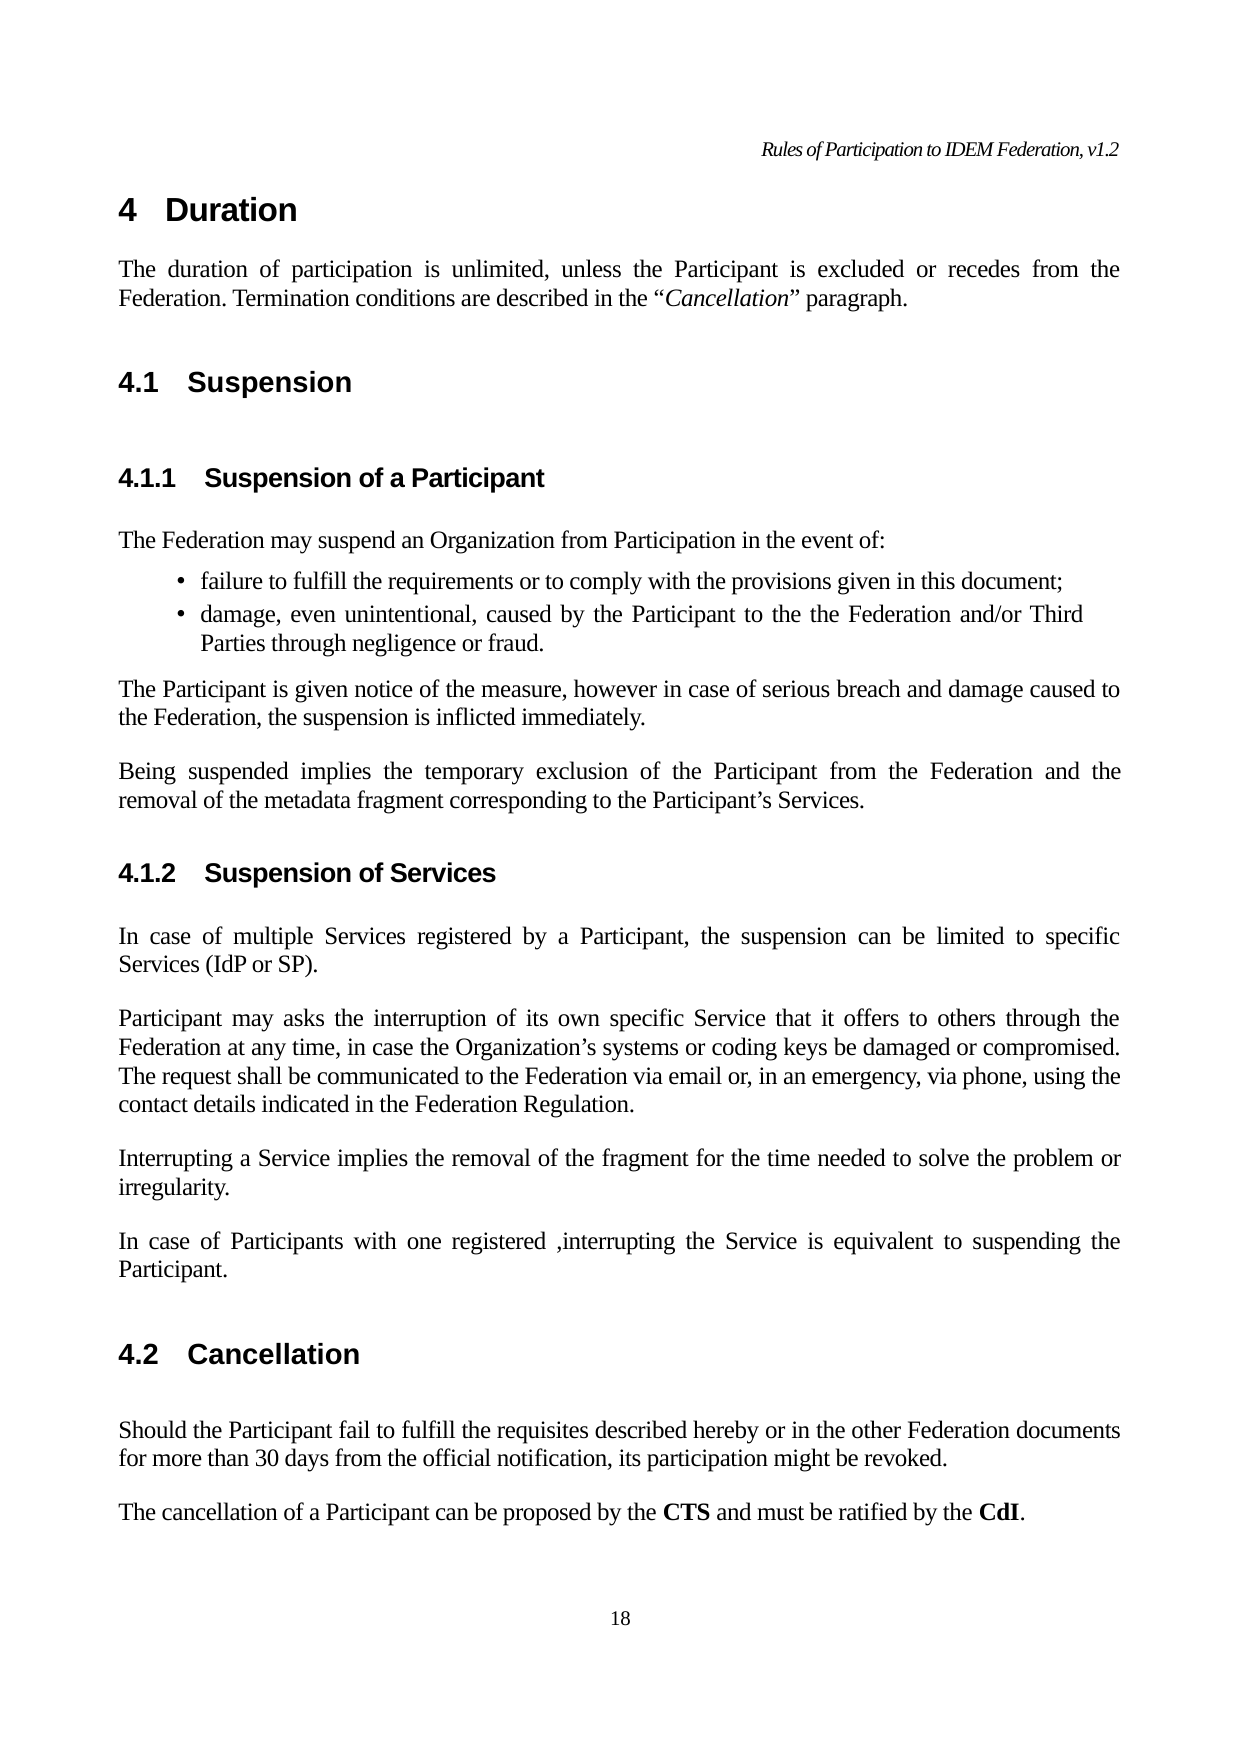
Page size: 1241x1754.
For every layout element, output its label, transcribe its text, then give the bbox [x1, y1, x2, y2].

text The Federation may suspend an Organization from Participation in the event of: [118, 525, 1122, 553]
list failure to fulfill the requirements or to comply with the provisions given in this document; [177, 566, 1084, 595]
subtitle Suspension of Services [118, 857, 1122, 889]
text Should the Participant fail to fulfill the requisites described hereby or in the other Federation documents for more than 30 days from the official notification, its participation might be revoked. [118, 1415, 1122, 1472]
text The duration of participation is unlimited, unless the Participant is excluded or recedes from the Federation. Termination conditions are described in the “Cancellation” paragraph. [118, 254, 1122, 311]
text The Participant is given notice of the measure, however in case of serious breach and damage caused to the Federation, the suspension is inflicted immediately. [118, 674, 1122, 731]
subtitle Duration [118, 190, 1122, 229]
text Participant may asks the interruption of its own specific Service that it offers to others through the Federation at any time, in case the Organization’s systems or coding keys be damaged or compromised. The request shall be communicated to the Federation via email or, in an emergency, via phone, using the contact details indicated in the Federation Regulation. [118, 1003, 1122, 1118]
subtitle Suspension [118, 366, 1122, 399]
text Interrupting a Service implies the removal of the fragment for the time needed to solve the problem or irregularity. [118, 1143, 1122, 1201]
subtitle Cancellation [118, 1337, 1122, 1371]
text In case of multiple Services registered by a Participant, the suspension can be limited to specific Services (IdP or SP). [118, 921, 1122, 978]
text In case of Participants with one registered ,interrupting the Service is equivalent to suspending the Participant. [118, 1226, 1122, 1283]
list damage, even unintentional, caused by the Participant to the the Federation and/or Third Parties through negligence or fraud. [177, 599, 1084, 657]
subtitle Suspension of a Participant [118, 462, 1122, 493]
text Being suspended implies the temporary exclusion of the Participant from the Federation and the removal of the metadata fragment corresponding to the Participant’s Services. [118, 756, 1122, 814]
text The cancellation of a Participant can be proposed by the CTS and must be ratified by the CdI. [118, 1497, 1122, 1526]
